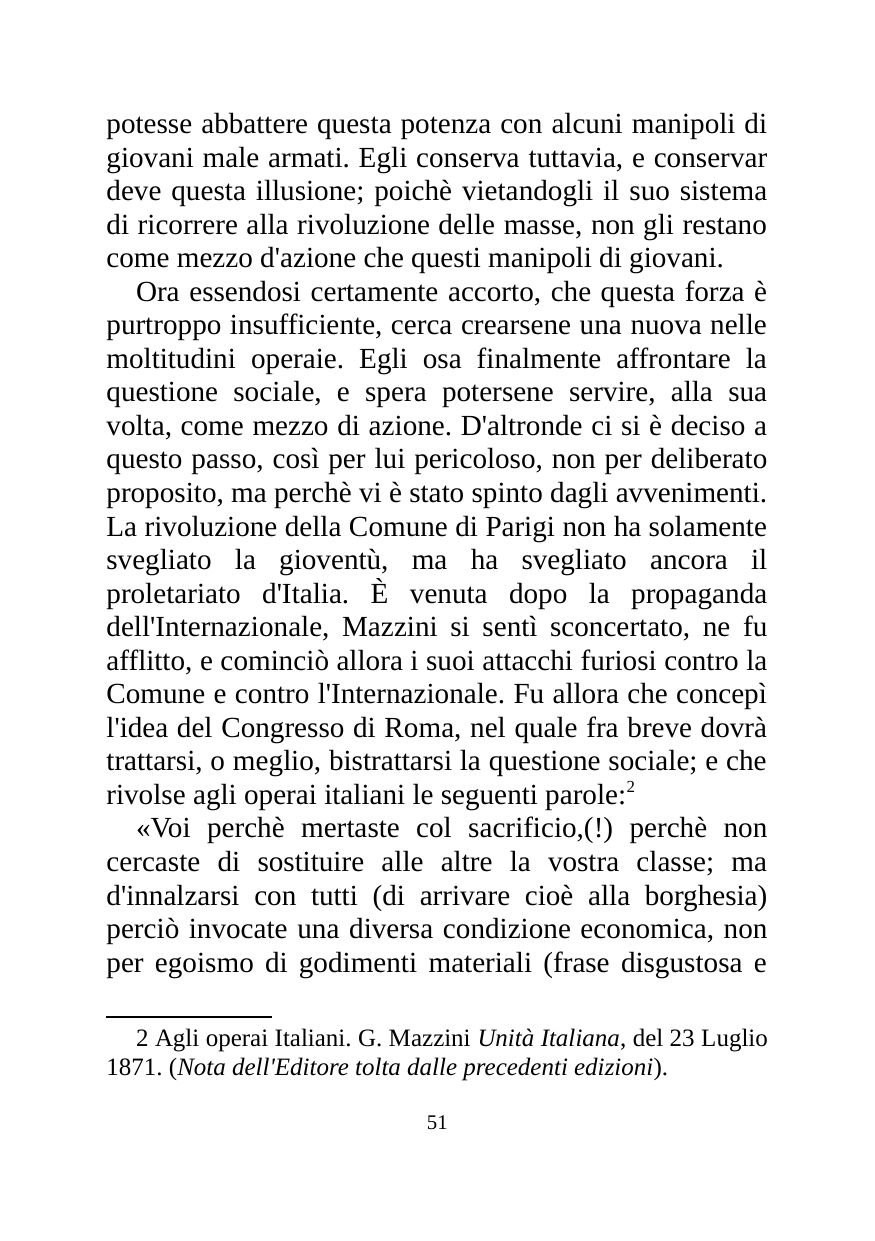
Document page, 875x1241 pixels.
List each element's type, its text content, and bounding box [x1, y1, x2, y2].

text Agli operai Italiani. G. Mazzini Unità Italiana, del 23 Luglio 1871. (Nota dell'Editore tolta dalle precedenti edizioni). [106, 1023, 768, 1080]
text potesse abbattere questa potenza con alcuni manipoli di giovani male armati. Egli conserva tuttavia, e conservar deve questa illusione; poichè vietandogli il suo sistema di ricorrere alla rivoluzione delle masse, non gli restano come mezzo d'azione che questi manipoli di giovani. [106, 106, 768, 274]
text Ora essendosi certamente accorto, che questa forza è purtroppo insufficiente, cerca crearsene una nuova nelle moltitudini operaie. Egli osa finalmente affrontare la questione sociale, e spera potersene servire, alla sua volta, come mezzo di azione. D'altronde ci si è deciso a questo passo, così per lui pericoloso, non per deliberato proposito, ma perchè vi è stato spinto dagli avvenimenti. La rivoluzione della Comune di Parigi non ha solamente svegliato la gioventù, ma ha svegliato ancora il proletariato d'Italia. È venuta dopo la propaganda dell'Internazionale, Mazzini si sentì sconcertato, ne fu afflitto, e cominciò allora i suoi attacchi furiosi contro la Comune e contro l'Internazionale. Fu allora che concepì l'idea del Congresso di Roma, nel quale fra breve dovrà trattarsi, o meglio, bistrattarsi la questione sociale; e che rivolse agli operai italiani le seguenti parole: [106, 274, 768, 811]
text «Voi perchè mertaste col sacrificio,(!) perchè non cercaste di sostituire alle altre la vostra classe; ma d'innalzarsi con tutti (di arrivare cioè alla borghesia) perciò invocate una diversa condizione economica, non per egoismo di godimenti materiali (frase disgustosa e [106, 811, 768, 978]
